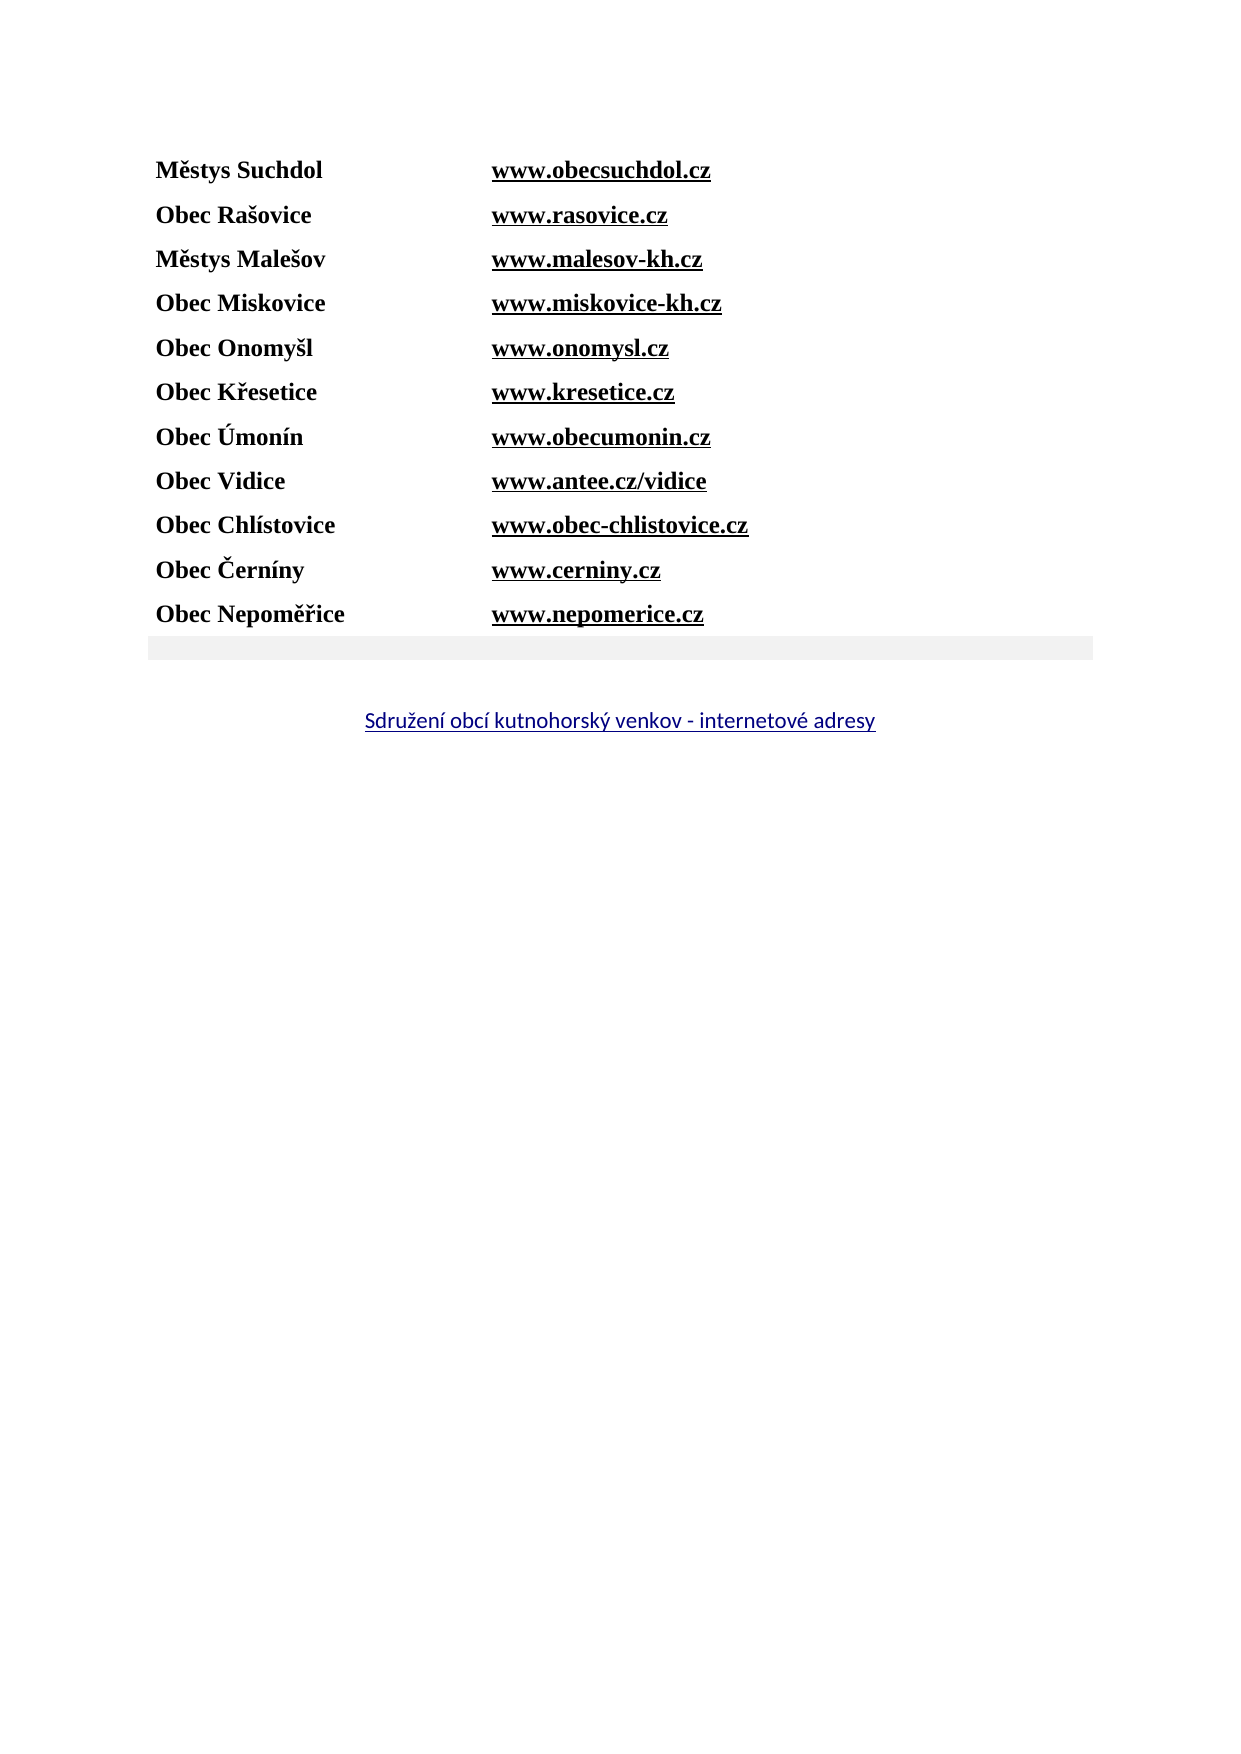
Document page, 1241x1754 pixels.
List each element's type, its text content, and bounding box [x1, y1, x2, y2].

table_cell Obec Křesetice [148, 370, 483, 414]
table_cell www.obecumonin.cz [484, 414, 929, 458]
table_header Městys Suchdol [148, 148, 483, 192]
table_cell www.kresetice.cz [484, 370, 929, 414]
table_cell Obec Miskovice [148, 281, 483, 325]
table_cell Obec Černíny [148, 547, 483, 591]
table_cell Obec Rašovice [148, 192, 483, 236]
table_cell www.obec-chlistovice.cz [484, 503, 929, 547]
table_cell www.cerniny.cz [484, 547, 929, 591]
table_cell www.onomysl.cz [484, 325, 929, 369]
text Sdružení obcí kutnohorský venkov - internetové adresy [148, 706, 1093, 734]
table_cell www.malesov-kh.cz [484, 236, 929, 281]
table_cell Obec Nepoměřice [148, 591, 483, 636]
table_cell Obec Onomyšl [148, 325, 483, 369]
table_cell Obec Vidice [148, 458, 483, 503]
table_header www.obecsuchdol.cz [484, 148, 929, 192]
table_cell Obec Chlístovice [148, 503, 483, 547]
table_cell www.rasovice.cz [484, 192, 929, 236]
table_cell www.miskovice-kh.cz [484, 281, 929, 325]
table_cell www.antee.cz/vidice [484, 458, 929, 503]
table_cell Obec Úmonín [148, 414, 483, 458]
table_cell www.nepomerice.cz [484, 591, 929, 636]
table_cell Městys Malešov [148, 236, 483, 281]
